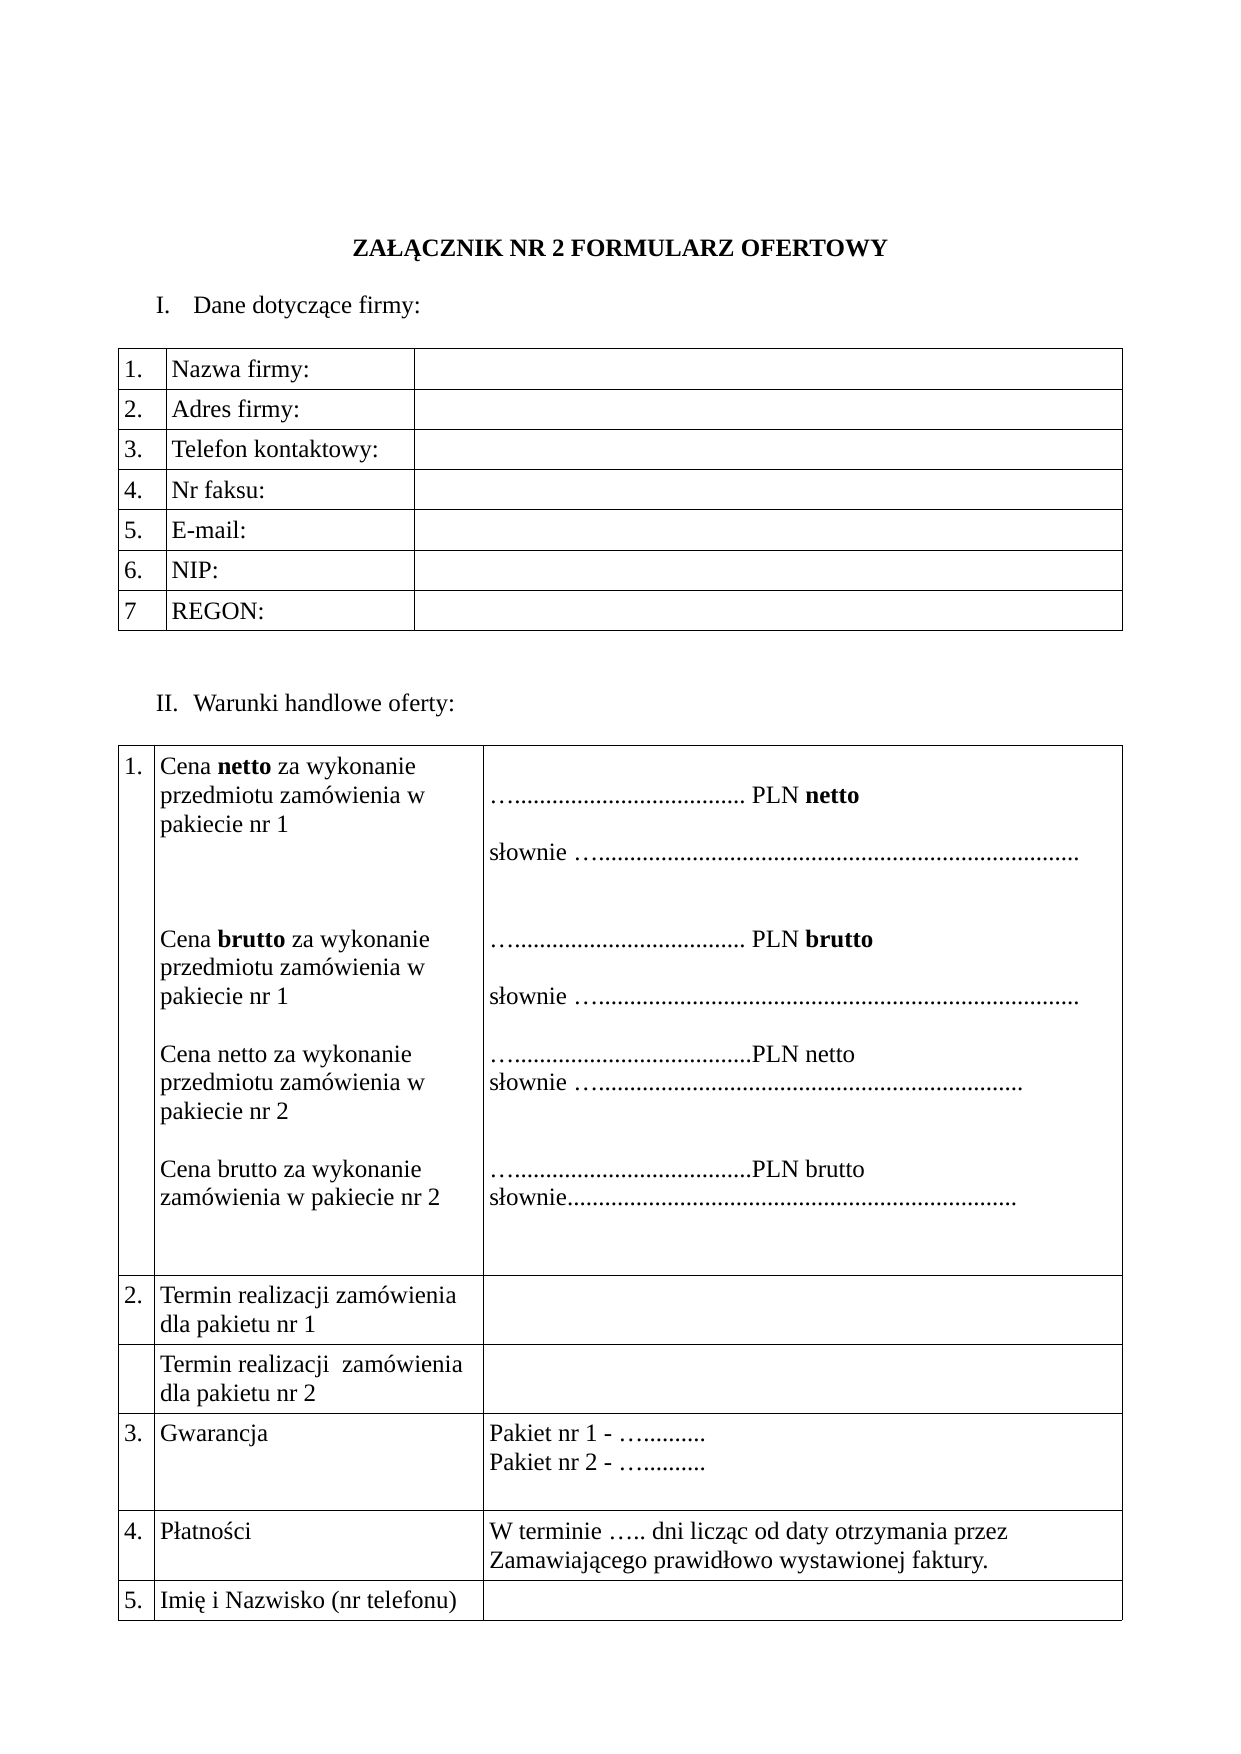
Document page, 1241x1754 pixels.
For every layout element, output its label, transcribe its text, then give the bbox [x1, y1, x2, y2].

table_cell [415, 390, 1122, 429]
table_cell 4. [119, 1511, 154, 1579]
table_cell 6. [119, 551, 166, 590]
table_cell [484, 1345, 1122, 1413]
table_cell REGON: [167, 591, 414, 630]
text ZAŁĄCZNIK NR 2 FORMULARZ OFERTOWY [118, 233, 1122, 262]
table_header 1. [119, 746, 154, 1274]
table_cell Nr faksu: [167, 470, 414, 509]
table_cell [484, 1276, 1122, 1343]
table_cell Imię i Nazwisko (nr telefonu) [155, 1581, 483, 1620]
table_cell E-mail: [167, 510, 414, 550]
table_cell 3. [119, 430, 166, 469]
table_cell [415, 510, 1122, 550]
table_cell 7 [119, 591, 166, 630]
list Dane dotyczące firmy: [156, 291, 1122, 319]
table_cell 5. [119, 510, 166, 550]
table_cell Telefon kontaktowy: [167, 430, 414, 469]
table_header …..................................... PLN netto słownie …............................................................................. …..................................... PLN brutto słownie …............................................................................. …......................................PLN netto słownie ….................................................................... …......................................PLN brutto słownie........................................................................ [484, 746, 1122, 1274]
table_cell W terminie ….. dni licząc od daty otrzymania przez Zamawiającego prawidłowo wystawionej faktury. [484, 1511, 1122, 1579]
table_cell Adres firmy: [167, 390, 414, 429]
table_cell Gwarancja [155, 1414, 483, 1510]
table_header Nazwa firmy: [167, 349, 414, 388]
table_cell [415, 591, 1122, 630]
table_cell [415, 470, 1122, 509]
table_cell 3. [119, 1414, 154, 1510]
table_cell Płatności [155, 1511, 483, 1579]
table_cell 2. [119, 1276, 154, 1343]
table_cell [415, 551, 1122, 590]
table_cell 5. [119, 1581, 154, 1620]
table_cell [415, 430, 1122, 469]
table_header Cena netto za wykonanie przedmiotu zamówienia w pakiecie nr 1 Cena brutto za wykonanie przedmiotu zamówienia w pakiecie nr 1 Cena netto za wykonanie przedmiotu zamówienia w pakiecie nr 2 Cena brutto za wykonanie zamówienia w pakiecie nr 2 [155, 746, 483, 1274]
table_cell NIP: [167, 551, 414, 590]
table_cell [484, 1581, 1122, 1620]
table_header [415, 349, 1122, 388]
table_cell Termin realizacji zamówienia dla pakietu nr 1 [155, 1276, 483, 1343]
list Warunki handlowe oferty: [156, 688, 1122, 717]
table_cell 4. [119, 470, 166, 509]
table_header 1. [119, 349, 166, 388]
table_cell 2. [119, 390, 166, 429]
table_cell Pakiet nr 1 - ….......... Pakiet nr 2 - ….......... [484, 1414, 1122, 1510]
table_cell Termin realizacji zamówienia dla pakietu nr 2 [155, 1345, 483, 1413]
table_cell [119, 1345, 154, 1413]
